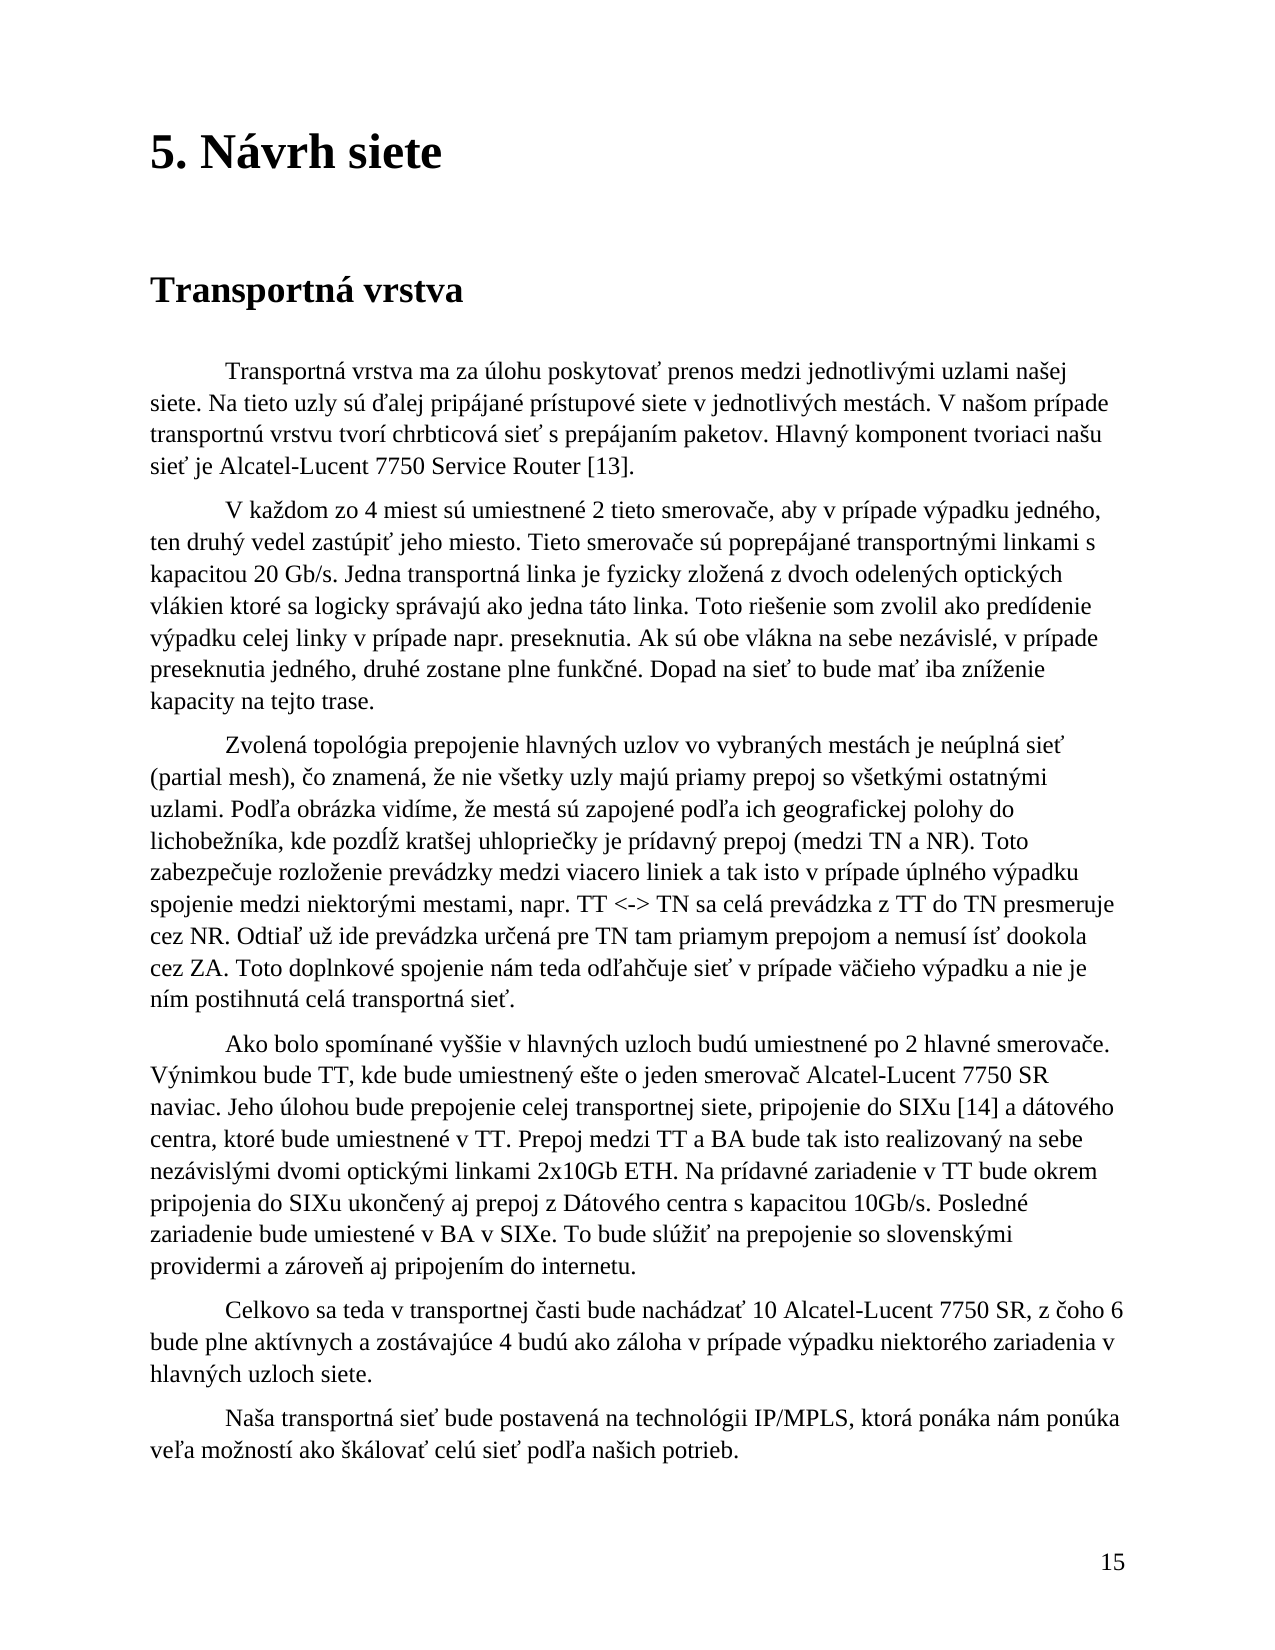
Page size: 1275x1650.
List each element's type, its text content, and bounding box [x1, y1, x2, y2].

text Celkovo sa teda v transportnej časti bude nachádzať 10 Alcatel-Lucent 7750 SR, z čoho 6 bude plne aktívnych a zostávajúce 4 budú ako záloha v prípade výpadku niektorého zariadenia v hlavných uzloch siete. [150, 1297, 1125, 1388]
text Ako bolo spomínané vyššie v hlavných uzloch budú umiestnené po 2 hlavné smerovače. Výnimkou bude TT, kde bude umiestnený ešte o jeden smerovač Alcatel-Lucent 7750 SR naviac. Jeho úlohou bude prepojenie celej transportnej siete, pripojenie do SIXu [14] a dátového centra, ktoré bude umiestnené v TT. Prepoj medzi TT a BA bude tak isto realizovaný na sebe nezávislými dvomi optickými linkami 2x10Gb ETH. Na prídavné zariadenie v TT bude okrem pripojenia do SIXu ukončený aj prepoj z Dátového centra s kapacitou 10Gb/s. Posledné zariadenie bude umiestené v BA v SIXe. To bude slúžiť na prepojenie so slovenskými providermi a zároveň aj pripojením do internetu. [150, 1030, 1125, 1280]
text Naša transportná sieť bude postavená na technológii IP/MPLS, ktorá ponáka nám ponúka veľa možností ako škálovať celú sieť podľa našich potrieb. [150, 1404, 1125, 1464]
text Zvolená topológia prepojenie hlavných uzlov vo vybraných mestách je neúplná sieť (partial mesh), čo znamená, že nie všetky uzly majú priamy prepoj so všetkými ostatnými uzlami. Podľa obrázka vidíme, že mestá sú zapojené podľa ich geografickej polohy do lichobežníka, kde pozdĺž kratšej uhlopriečky je prídavný prepoj (medzi TN a NR). Toto zabezpečuje rozloženie prevádzky medzi viacero liniek a tak isto v prípade úplného výpadku spojenie medzi niektorými mestami, napr. TT <-> TN sa celá prevádzka z TT do TN presmeruje cez NR. Odtiaľ už ide prevádzka určená pre TN tam priamym prepojom a nemusí ísť dookola cez ZA. Toto doplnkové spojenie nám teda odľahčuje sieť v prípade väčieho výpadku a nie je ním postihnutá celá transportná sieť. [150, 731, 1125, 1013]
subtitle 5. Návrh siete [150, 124, 1125, 179]
text Transportná vrstva ma za úlohu poskytovať prenos medzi jednotlivými uzlami našej siete. Na tieto uzly sú ďalej pripájané prístupové siete v jednotlivých mestách. V našom prípade transportnú vrstvu tvorí chrbticová sieť s prepájaním paketov. Hlavný komponent tvoriaci našu sieť je Alcatel-Lucent 7750 Service Router [13]. [150, 357, 1125, 480]
subtitle Transportná vrstva [150, 269, 1125, 311]
text V každom zo 4 miest sú umiestnené 2 tieto smerovače, aby v prípade výpadku jedného, ten druhý vedel zastúpiť jeho miesto. Tieto smerovače sú poprepájané transportnými linkami s kapacitou 20 Gb/s. Jedna transportná linka je fyzicky zložená z dvoch odelených optických vlákien ktoré sa logicky správajú ako jedna táto linka. Toto riešenie som zvolil ako predídenie výpadku celej linky v prípade napr. preseknutia. Ak sú obe vlákna na sebe nezávislé, v prípade preseknutia jedného, druhé zostane plne funkčné. Dopad na sieť to bude mať iba zníženie kapacity na tejto trase. [150, 497, 1125, 715]
